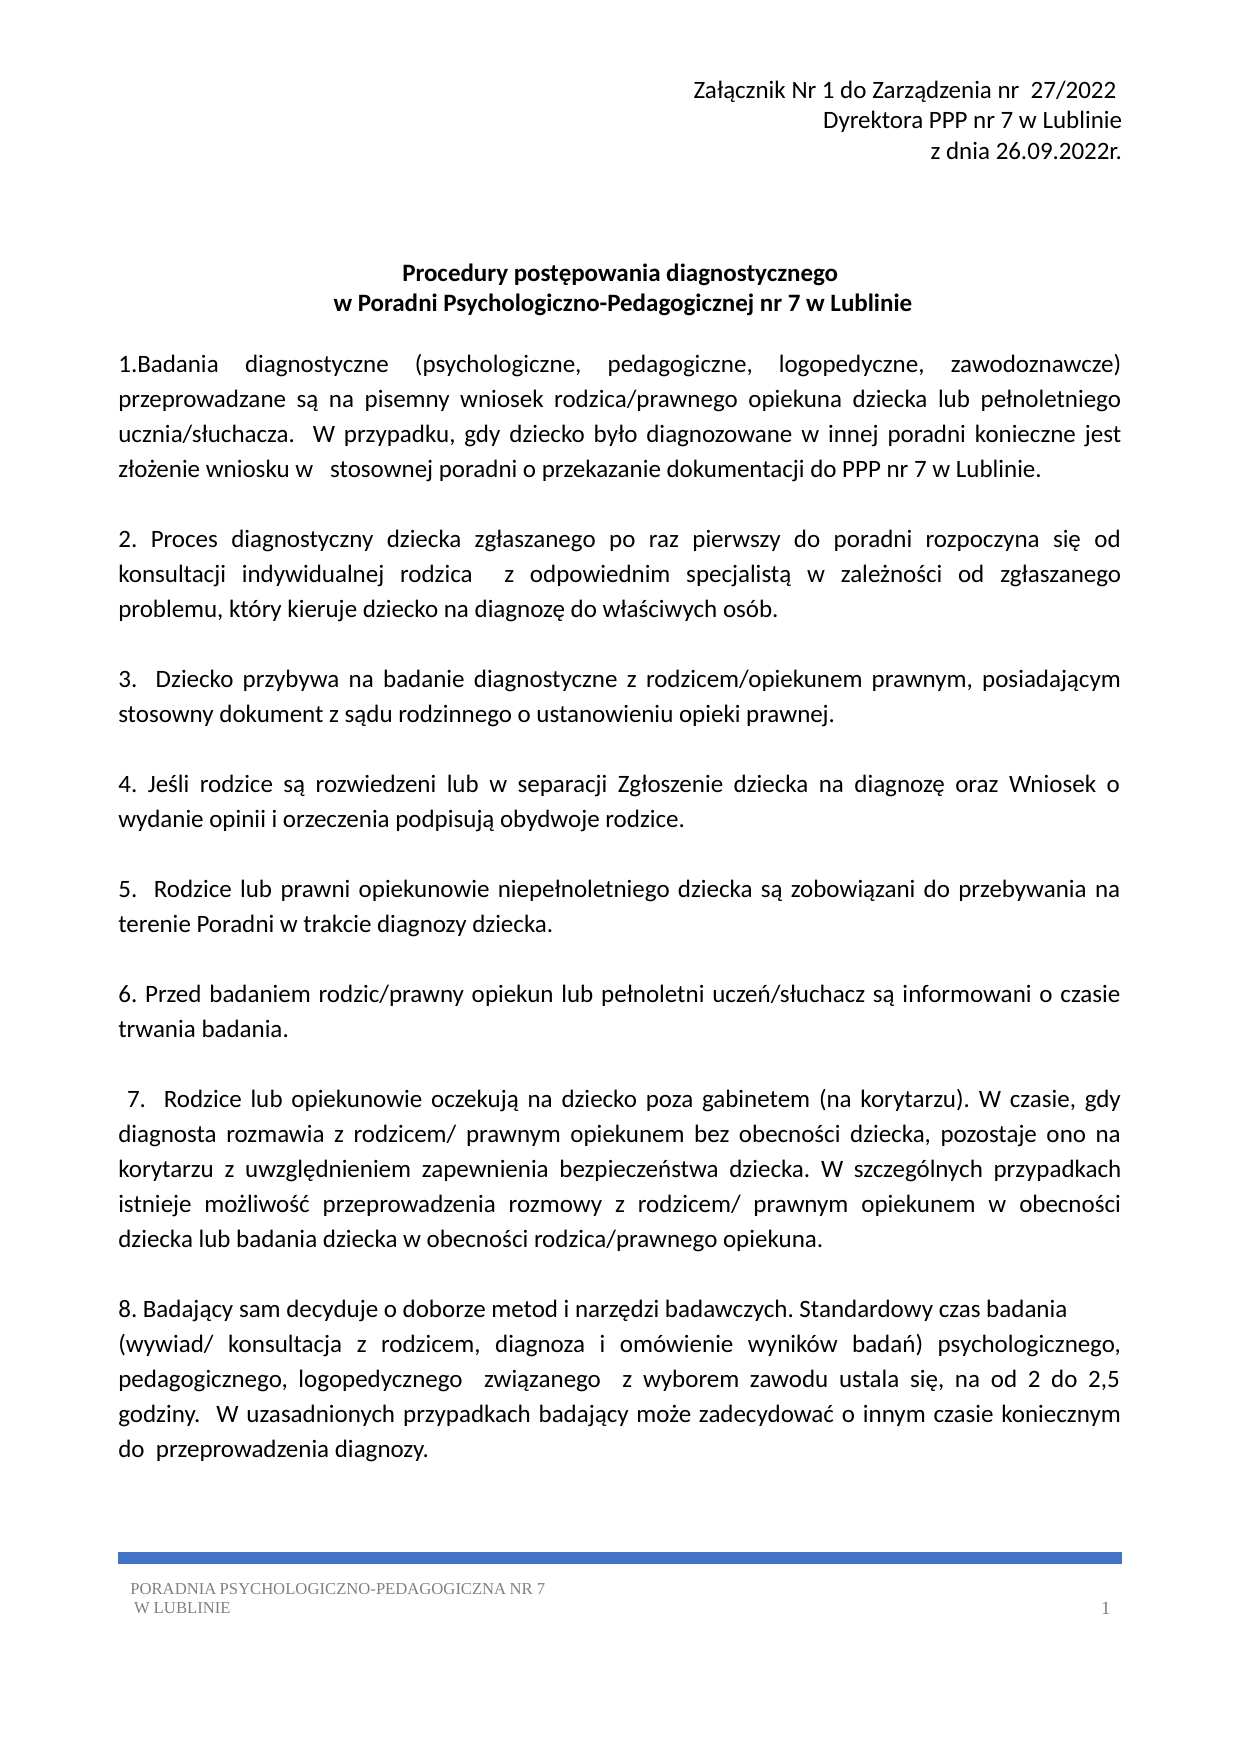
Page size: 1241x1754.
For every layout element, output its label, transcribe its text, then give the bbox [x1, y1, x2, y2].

text 2. Proces diagnostyczny dziecka zgłaszanego po raz pierwszy do poradni rozpoczyna się od konsultacji indywidualnej rodzica z odpowiednim specjalistą w zależności od zgłaszanego problemu, który kieruje dziecko na diagnozę do właściwych osób. [118, 523, 1122, 624]
text 4. Jeśli rodzice są rozwiedzeni lub w separacji Zgłoszenie dziecka na diagnozę oraz Wniosek o wydanie opinii i orzeczenia podpisują obydwoje rodzice. [118, 768, 1122, 834]
text 7. Rodzice lub opiekunowie oczekują na dziecko poza gabinetem (na korytarzu). W czasie, gdy diagnosta rozmawia z rodzicem/ prawnym opiekunem bez obecności dziecka, pozostaje ono na korytarzu z uwzględnieniem zapewnienia bezpieczeństwa dziecka. W szczególnych przypadkach istnieje możliwość przeprowadzenia rozmowy z rodzicem/ prawnym opiekunem w obecności dziecka lub badania dziecka w obecności rodzica/prawnego opiekuna. [118, 1083, 1122, 1254]
text z dnia 26.09.2022r. [118, 135, 1122, 165]
text w Poradni Psychologiczno-Pedagogicznej nr 7 w Lublinie [118, 287, 1122, 318]
text 8. Badający sam decyduje o doborze metod i narzędzi badawczych. Standardowy czas badania [118, 1293, 1122, 1324]
text 6. Przed badaniem rodzic/prawny opiekun lub pełnoletni uczeń/słuchacz są informowani o czasie trwania badania. [118, 978, 1122, 1044]
text (wywiad/ konsultacja z rodzicem, diagnoza i omówienie wyników badań) psychologicznego, pedagogicznego, logopedycznego związanego z wyborem zawodu ustala się, na od 2 do 2,5 godziny. W uzasadnionych przypadkach badający może zadecydować o innym czasie koniecznym do przeprowadzenia diagnozy. [118, 1328, 1122, 1464]
text 1.Badania diagnostyczne (psychologiczne, pedagogiczne, logopedyczne, zawodoznawcze) przeprowadzane są na pisemny wniosek rodzica/prawnego opiekuna dziecka lub pełnoletniego ucznia/słuchacza. W przypadku, gdy dziecko było diagnozowane w innej poradni konieczne jest złożenie wniosku w stosownej poradni o przekazanie dokumentacji do PPP nr 7 w Lublinie. [118, 348, 1122, 484]
text Dyrektora PPP nr 7 w Lublinie [118, 104, 1122, 135]
text 5. Rodzice lub prawni opiekunowie niepełnoletniego dziecka są zobowiązani do przebywania na terenie Poradni w trakcie diagnozy dziecka. [118, 873, 1122, 939]
text Załącznik Nr 1 do Zarządzenia nr 27/2022 [118, 74, 1122, 104]
text Procedury postępowania diagnostycznego [118, 257, 1122, 287]
text 3. Dziecko przybywa na badanie diagnostyczne z rodzicem/opiekunem prawnym, posiadającym stosowny dokument z sądu rodzinnego o ustanowieniu opieki prawnej. [118, 663, 1122, 729]
